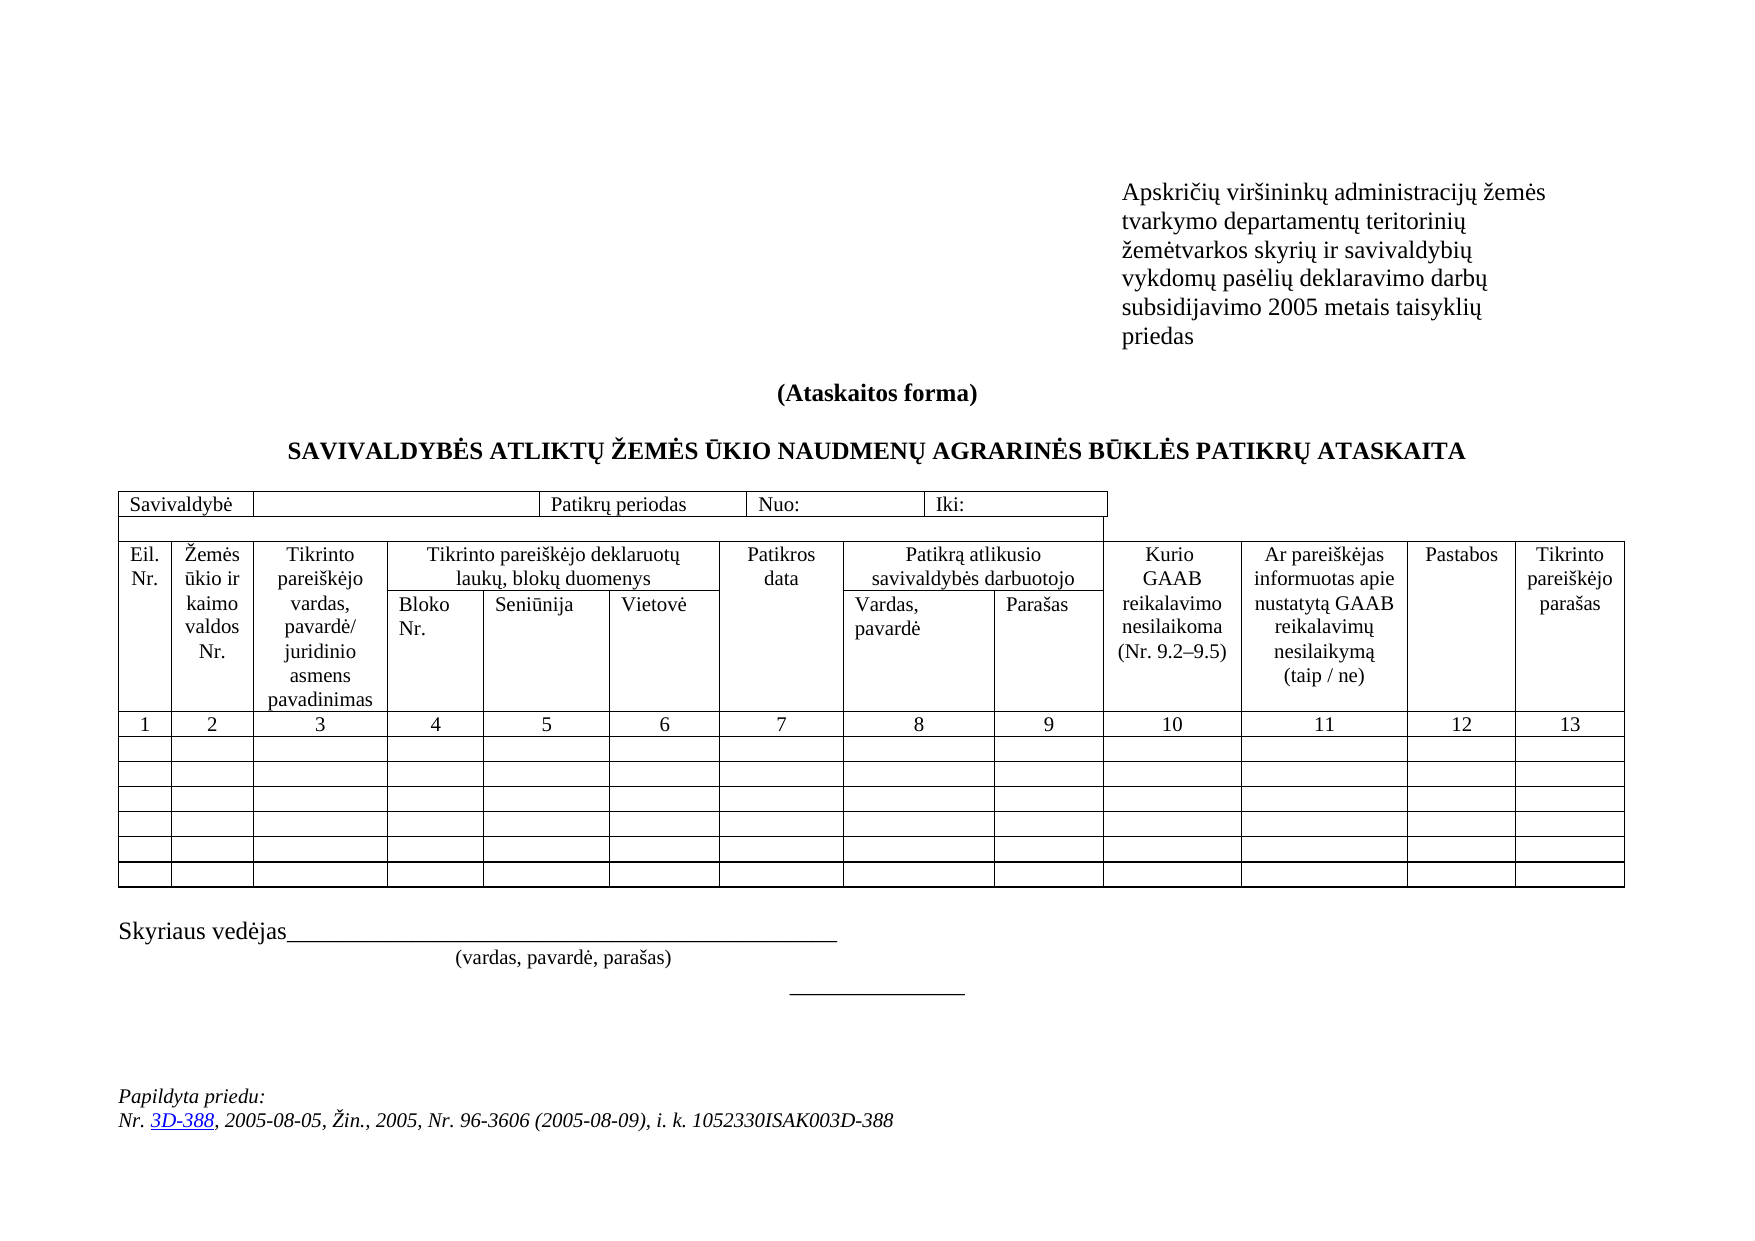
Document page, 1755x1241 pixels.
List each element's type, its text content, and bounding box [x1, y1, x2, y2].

table_header Nuo: [747, 492, 924, 516]
table_cell [610, 762, 719, 786]
table_cell [484, 837, 609, 861]
table_cell [1104, 737, 1241, 761]
table_header Patikrų periodas [540, 492, 746, 516]
table_cell Tikrinto pareiškėjo vardas, pavardė/ juridinio asmens pavadinimas [254, 542, 387, 711]
table_cell Seniūnija [484, 591, 609, 711]
table_cell [1242, 812, 1407, 836]
text Apskričių viršininkų administracijų žemės [118, 177, 1636, 206]
text žemėtvarkos skyrių ir savivaldybių [118, 235, 1636, 263]
table_header [254, 492, 539, 516]
table_cell 9 [995, 712, 1103, 736]
table_cell [1516, 737, 1624, 761]
table_cell [1104, 812, 1241, 836]
table_cell [172, 812, 253, 836]
table_cell [172, 837, 253, 861]
table_cell [995, 787, 1103, 811]
table_cell [1516, 787, 1624, 811]
table_cell [1516, 762, 1624, 786]
table_cell [484, 762, 609, 786]
table_cell [1516, 863, 1624, 886]
table_cell Žemės ūkio ir kaimo valdos Nr. [172, 542, 253, 711]
table_cell [172, 787, 253, 811]
table_cell 3 [254, 712, 387, 736]
table_cell [995, 863, 1103, 886]
table_cell [1242, 787, 1407, 811]
text (vardas, pavardė, parašas) [118, 945, 1636, 969]
table_cell 13 [1516, 712, 1624, 736]
table_cell [1408, 787, 1515, 811]
table_cell Tikrinto pareiškėjo deklaruotų laukų, blokų duomenys [388, 542, 719, 590]
table_cell [119, 863, 171, 886]
table_cell [844, 737, 994, 761]
table_cell 8 [844, 712, 994, 736]
table_cell [172, 863, 253, 886]
table_header [1241, 491, 1408, 516]
table_cell [844, 787, 994, 811]
table_cell [610, 863, 719, 886]
table_cell [720, 863, 843, 886]
table_cell 1 [119, 712, 171, 736]
table_cell [995, 762, 1103, 786]
table_header [1516, 491, 1624, 516]
table_cell [388, 863, 483, 886]
table_cell [254, 737, 387, 761]
text Papildyta priedu: [118, 1084, 1636, 1108]
table_cell 5 [484, 712, 609, 736]
table_cell [119, 837, 171, 861]
table_cell [119, 737, 171, 761]
table_cell 10 [1104, 712, 1241, 736]
table_cell [1104, 517, 1108, 541]
table_cell [720, 737, 843, 761]
table_cell [1408, 837, 1515, 861]
table_cell [720, 837, 843, 861]
table_cell [844, 812, 994, 836]
table_cell [388, 812, 483, 836]
table_cell 7 [720, 712, 843, 736]
table_cell 6 [610, 712, 719, 736]
table_cell [720, 762, 843, 786]
table_cell [1242, 737, 1407, 761]
table_cell [1242, 863, 1407, 886]
table_cell [844, 863, 994, 886]
table_cell [1104, 762, 1241, 786]
table_cell Tikrinto pareiškėjo parašas [1516, 542, 1624, 711]
table_cell [254, 812, 387, 836]
table_cell [172, 737, 253, 761]
text subsidijavimo 2005 metais taisyklių [118, 292, 1636, 321]
table_cell [388, 762, 483, 786]
table_header Savivaldybė [119, 492, 253, 516]
table_cell [254, 837, 387, 861]
table_cell [484, 863, 609, 886]
table_cell [254, 863, 387, 886]
table_cell [844, 837, 994, 861]
table_cell [610, 787, 719, 811]
text vykdomų pasėlių deklaravimo darbų [118, 263, 1636, 292]
table_cell [484, 787, 609, 811]
table_cell [254, 762, 387, 786]
text Skyriaus vedėjas____________________________________________ [118, 916, 1636, 945]
text priedas [118, 321, 1636, 350]
text ______________ [118, 969, 1636, 998]
table_cell 2 [172, 712, 253, 736]
table_cell [844, 762, 994, 786]
table_cell [1104, 837, 1241, 861]
table_cell [119, 762, 171, 786]
table_cell [1408, 762, 1515, 786]
table_cell [1242, 762, 1407, 786]
table_cell Vietovė [610, 591, 719, 711]
table_cell Patikros data [720, 542, 843, 711]
table_cell 12 [1408, 712, 1515, 736]
text Nr. 3D-388, 2005-08-05, Žin., 2005, Nr. 96-3606 (2005-08-09), i. k. 1052330ISAK003D-388 [118, 1108, 1636, 1132]
table_cell [1108, 516, 1241, 541]
table_cell Patikrą atlikusio savivaldybės darbuotojo [844, 542, 1103, 590]
table_cell 11 [1242, 712, 1407, 736]
table_cell [1408, 516, 1516, 541]
text tvarkymo departamentų teritorinių [118, 206, 1636, 235]
table_cell 4 [388, 712, 483, 736]
table_header [1408, 491, 1516, 516]
table_cell [1104, 787, 1241, 811]
table_cell [1242, 837, 1407, 861]
table_cell [995, 737, 1103, 761]
table_cell [720, 812, 843, 836]
table_cell [484, 737, 609, 761]
table_cell Kurio GAAB reikalavimo nesilaikoma (Nr. 9.2–9.5) [1104, 542, 1241, 711]
text (Ataskaitos forma) [118, 378, 1636, 407]
table_cell [610, 812, 719, 836]
table_cell [995, 837, 1103, 861]
table_cell [1516, 812, 1624, 836]
table_cell [254, 787, 387, 811]
table_cell [610, 837, 719, 861]
table_cell Parašas [995, 591, 1103, 711]
table_header Iki: [925, 492, 1107, 516]
table_cell [388, 737, 483, 761]
table_cell [1516, 516, 1624, 541]
text SAVIVALDYBĖS atliktŲ žemės ūkio naudmenų agrarinės būklės patikrŲ ATASKAITA [118, 436, 1636, 465]
table_cell Ar pareiškėjas informuotas apie nustatytą GAAB reikalavimų nesilaikymą (taip / ne) [1242, 542, 1407, 711]
table_cell Pastabos [1408, 542, 1515, 711]
table_cell [119, 812, 171, 836]
table_cell [388, 837, 483, 861]
table_cell [388, 787, 483, 811]
table_cell [1408, 737, 1515, 761]
table_cell [720, 787, 843, 811]
table_cell [1241, 516, 1408, 541]
table_cell [1408, 863, 1515, 886]
table_cell [119, 517, 1103, 541]
table_header [1108, 491, 1241, 516]
table_cell [1104, 863, 1241, 886]
table_cell [1408, 812, 1515, 836]
table_cell [1516, 837, 1624, 861]
table_cell Vardas, pavardė [844, 591, 994, 711]
table_cell [484, 812, 609, 836]
table_cell Bloko Nr. [388, 591, 483, 711]
table_cell [119, 787, 171, 811]
table_cell Eil. Nr. [119, 542, 171, 711]
table_cell [172, 762, 253, 786]
table_cell [995, 812, 1103, 836]
table_cell [610, 737, 719, 761]
